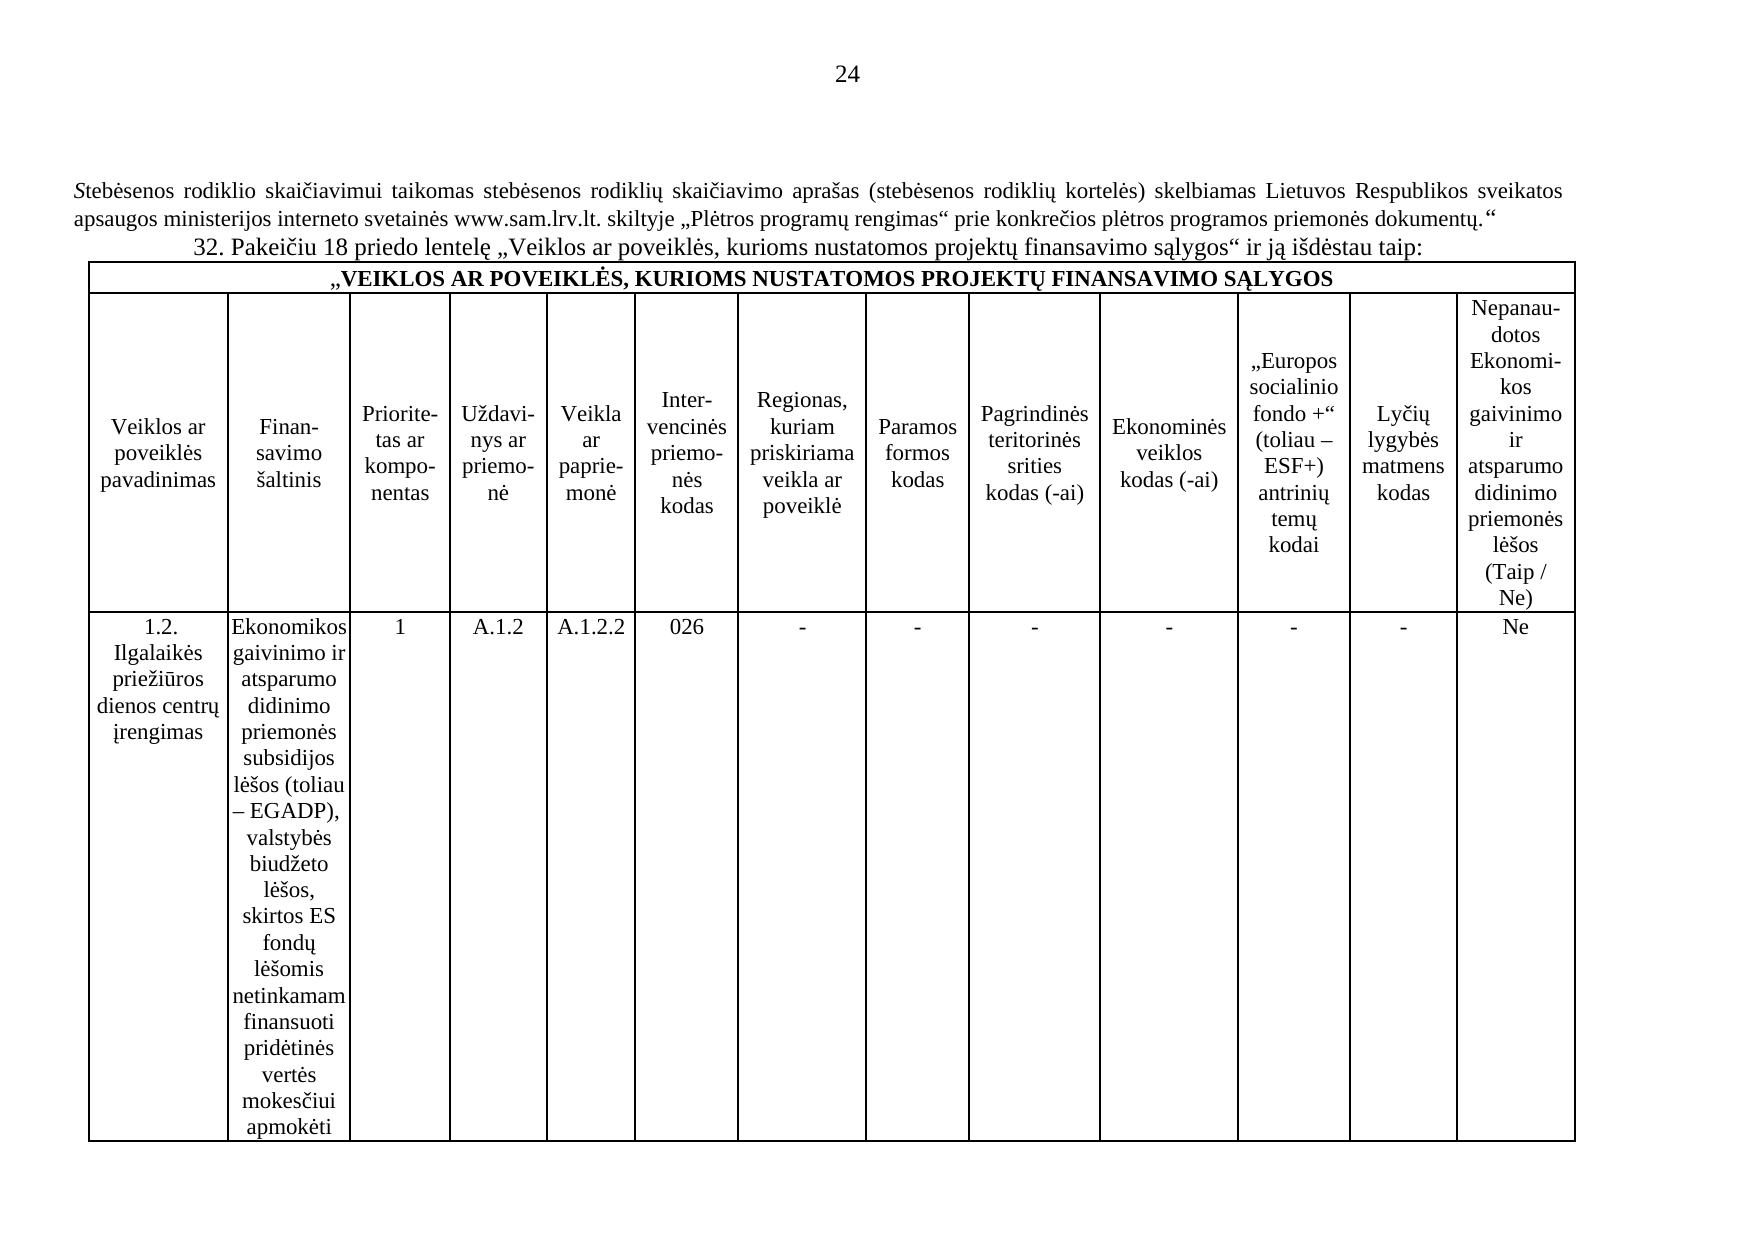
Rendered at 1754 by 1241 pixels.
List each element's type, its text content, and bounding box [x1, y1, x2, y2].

table_cell Regionas, kuriam priskiriama veikla ar poveiklė [739, 294, 865, 611]
table_cell Inter-vencinės priemo-nės kodas [636, 294, 737, 611]
table_cell Veikla ar paprie-monė [548, 294, 634, 611]
table_cell Pagrindinės teritorinės srities kodas (-ai) [970, 294, 1099, 611]
table_cell Ekonomikos gaivinimo ir atsparumo didinimo priemonės subsidijos lėšos (toliau – EGADP), valstybės biudžeto lėšos, skirtos ES fondų lėšomis netinkamam finansuoti pridėtinės vertės mokesčiui apmokėti [229, 613, 349, 1140]
table_cell Uždavi-nys ar priemo-nė [451, 294, 546, 611]
table_cell - [1351, 613, 1456, 1140]
table_cell - [970, 613, 1099, 1140]
table_cell Finan-savimo šaltinis [229, 294, 349, 611]
table_cell 1 [351, 613, 449, 1140]
table_cell Priorite-tas ar kompo-nentas [351, 294, 449, 611]
table_cell Veiklos ar poveiklės pavadinimas [90, 294, 227, 611]
table_cell A.1.2 [451, 613, 546, 1140]
text 32. Pakeičiu 18 priedo lentelę „Veiklos ar poveiklės, kurioms nustatomos projektų finansavimo sąlygos“ ir ją išdėstau taip: [193, 232, 1565, 261]
table_cell Nepanau-dotos Ekonomi-kos gaivinimo ir atsparumo didinimo priemonės lėšos (Taip / Ne) [1458, 294, 1574, 611]
table_cell 026 [636, 613, 737, 1140]
table_cell - [739, 613, 865, 1140]
table_cell Paramos formos kodas [867, 294, 968, 611]
table_header „VEIKLOS AR POVEIKLĖS, KURIOMS NUSTATOMOS PROJEKTŲ FINANSAVIMO SĄLYGOS [90, 263, 1574, 292]
table_cell Ekonominės veiklos kodas (-ai) [1101, 294, 1237, 611]
table_cell - [1101, 613, 1237, 1140]
text Stebėsenos rodiklio skaičiavimui taikomas stebėsenos rodiklių skaičiavimo aprašas (stebėsenos rodiklių kortelės) skelbiamas Lietuvos Respublikos sveikatos apsaugos ministerijos interneto svetainės www.sam.lrv.lt. skiltyje „Plėtros programų rengimas“ prie konkrečios plėtros programos priemonės dokumentų.“ [74, 177, 1565, 232]
table_cell Lyčių lygybės matmens kodas [1351, 294, 1456, 611]
table_cell - [867, 613, 968, 1140]
table_cell 1.2. Ilgalaikės priežiūros dienos centrų įrengimas [90, 613, 227, 1140]
table_cell A.1.2.2 [548, 613, 634, 1140]
table_cell Ne [1458, 613, 1574, 1140]
table_cell „Europos socialinio fondo +“ (toliau – ESF+) antrinių temų kodai [1239, 294, 1349, 611]
table_cell - [1239, 613, 1349, 1140]
